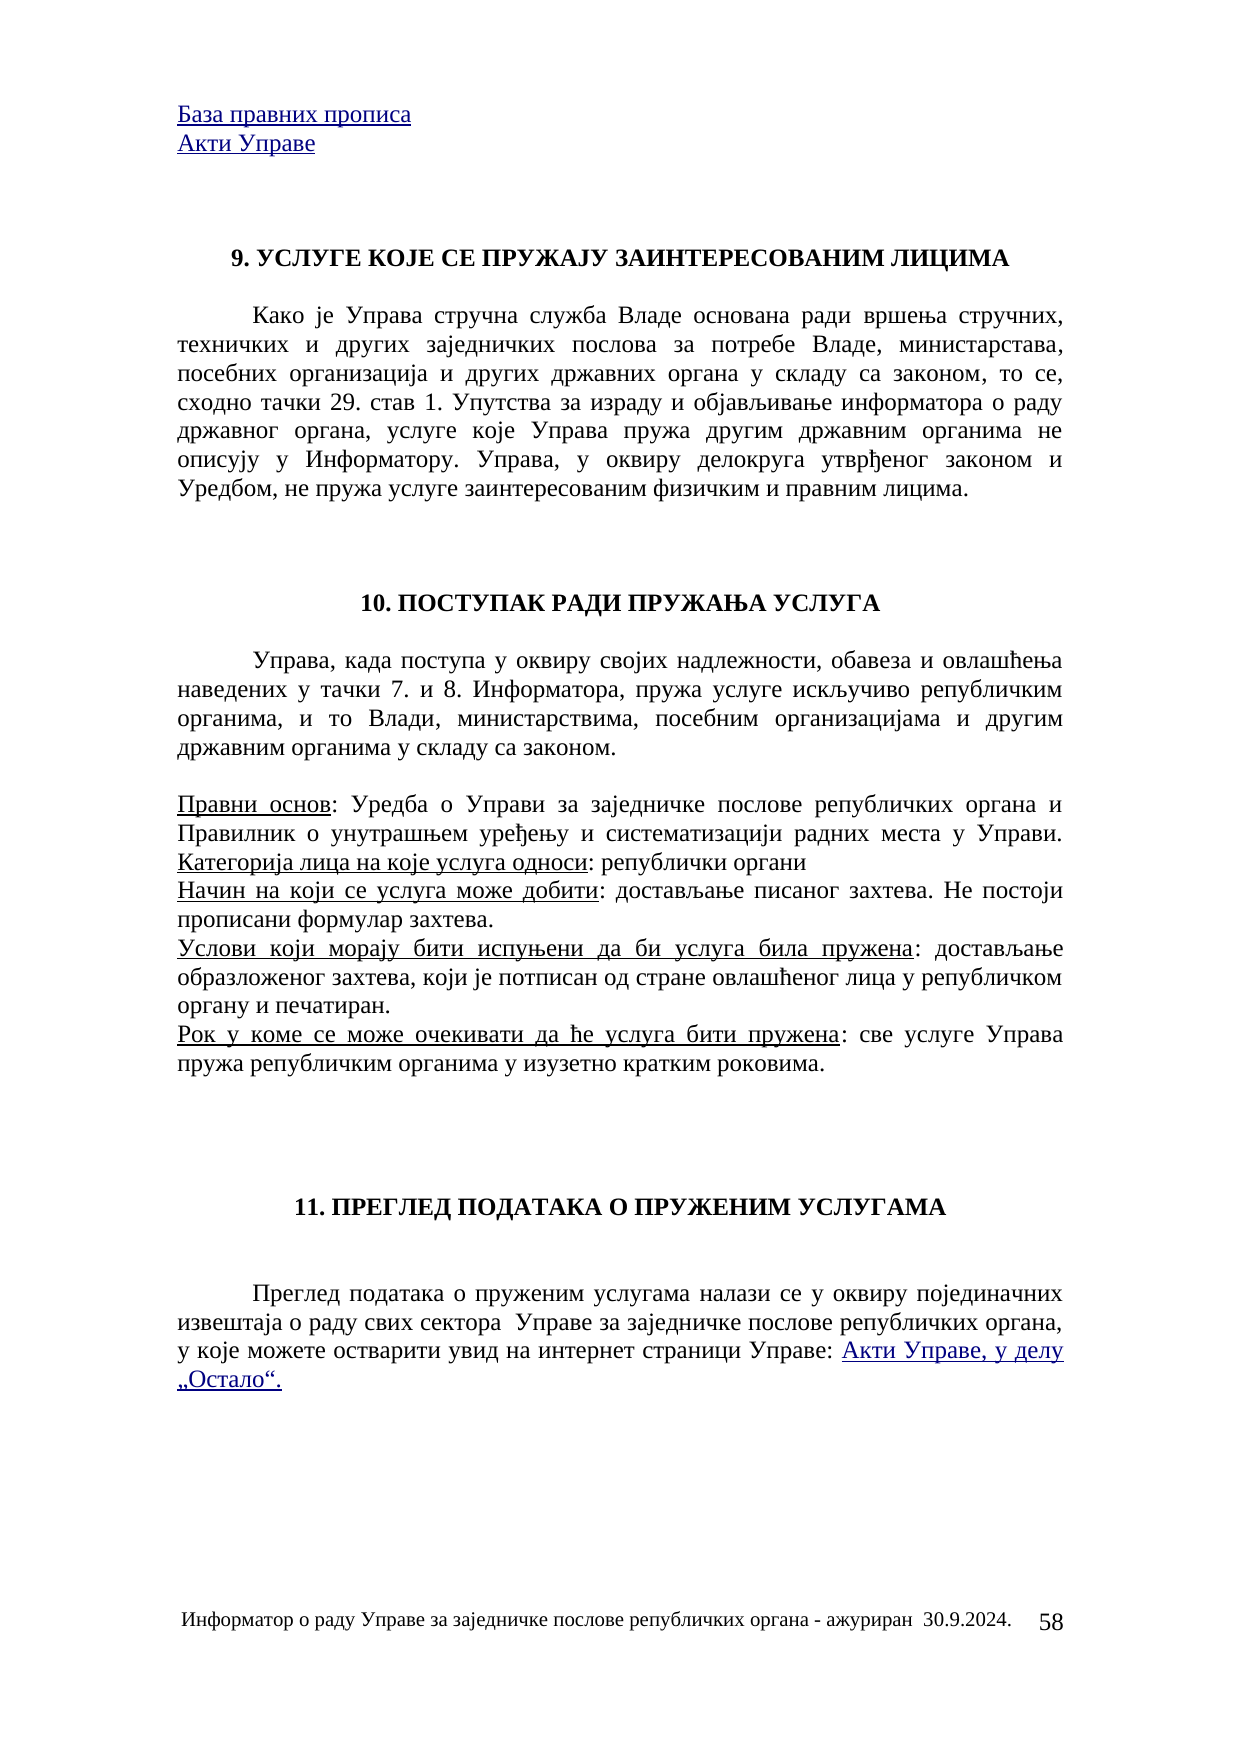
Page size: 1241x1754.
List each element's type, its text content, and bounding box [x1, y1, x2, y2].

text Правни основ: Уредба о Управи за заједничке послове републичких органа и Правилник о унутрашњем уређењу и систематизацији радних места у Управи. Категорија лица на које услуга односи: републички органи [177, 789, 1063, 876]
text Начин на који се услуга може добити: достављање писаног захтева. Не постоји прописани формулар захтева. [177, 876, 1063, 933]
text Како је Управа стручна служба Владе основана ради вршења стручних, техничких и других заједничких послова за потребе Владе, министарстава, посебних организација и других државних органа у складу са законом, то се, сходно тачки 29. став 1. Упутства за израду и објављивање информатора о раду државног органа, услуге које Управа пружа другим државним органима не описују у Информатору. Управа, у оквиру делокруга утврђеног законом и Уредбом, не пружа услуге заинтересованим физичким и правним лицима. [177, 301, 1063, 502]
text Услови који морају бити испуњени да би услуга била пружена: достављање образложеног захтева, који је потписан од стране овлашћеног лица у републичком органу и печатиран. [177, 933, 1063, 1019]
text База правних прописа [177, 99, 1063, 128]
text Акти Управе [177, 128, 1063, 157]
text Рок у коме се може очекивати да ће услуга бити пружена: све услуге Управа пружа републичким органима у изузетно кратким роковима. [177, 1019, 1063, 1077]
text Управа, када поступа у оквиру својих надлежности, обавеза и овлашћења наведених у тачки 7. и 8. Информатора, пружа услуге искључиво републичким органима, и то Влади, министарствима, посебним организацијама и другим државним органима у складу са законом. [177, 646, 1063, 761]
subtitle 10. ПОСТУПАК РАДИ ПРУЖАЊА УСЛУГА [177, 588, 1063, 617]
subtitle 9. УСЛУГЕ КОЈЕ СЕ ПРУЖАЈУ ЗАИНТЕРЕСОВАНИМ ЛИЦИМА [177, 243, 1063, 272]
subtitle 11. ПРЕГЛЕД ПОДАТАКА О ПРУЖЕНИМ УСЛУГАМА [177, 1192, 1063, 1221]
text Преглед података о пруженим услугама налази се у оквиру појединачних извештаја о раду свих сектора Управе за заједничке послове републичких органа, у које можете остварити увид на интернет страници Управе: Акти Управе, у делу „Остало“. [177, 1278, 1063, 1393]
